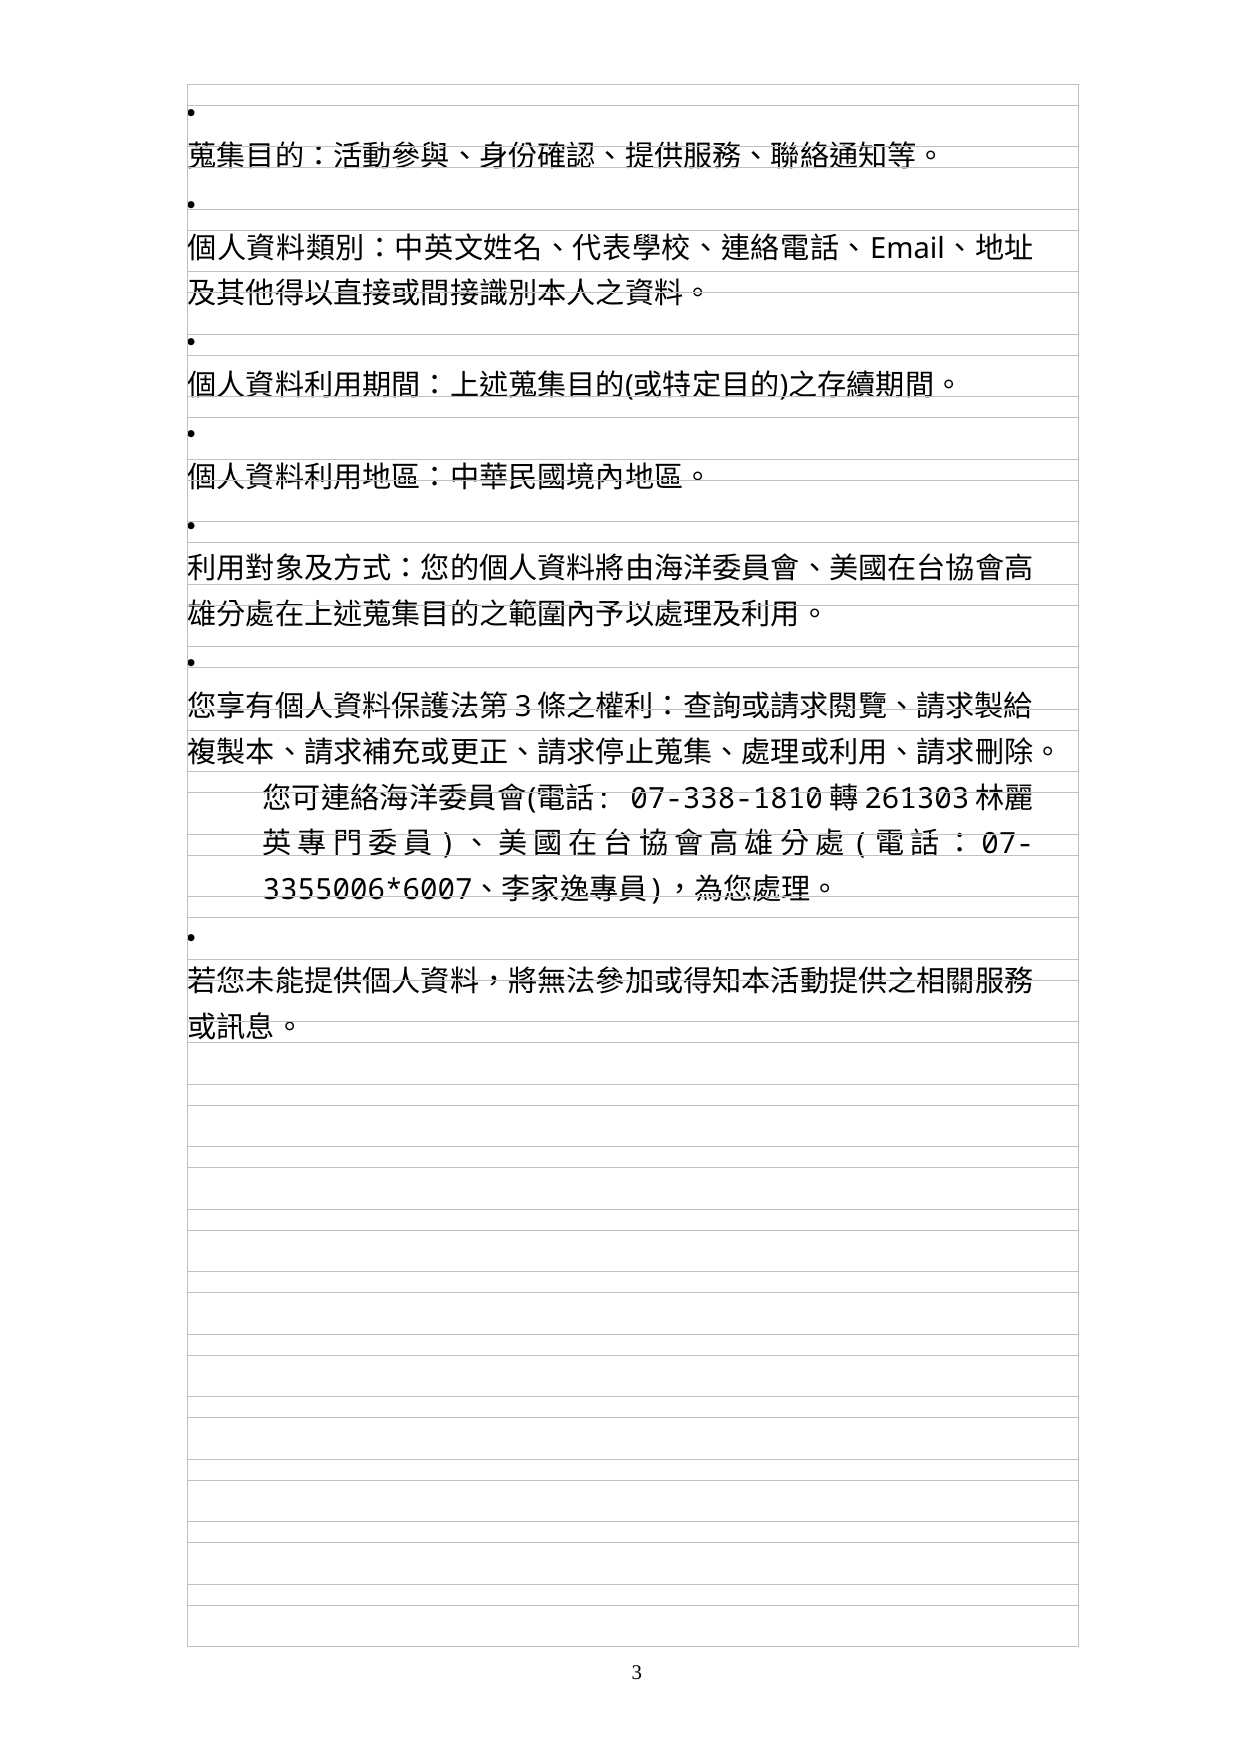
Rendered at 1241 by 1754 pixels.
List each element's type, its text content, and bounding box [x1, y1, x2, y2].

list 個人資料類別：中英文姓名、代表學校、連絡電話、Email、地址及其他得以直接或間接識別本人之資料。 [188, 231, 1034, 271]
list 利用對象及方式：您的個人資料將由海洋委員會、美國在台協會高雄分處在上述蒐集目的之範圍內予以處理及利用。 [188, 543, 1034, 584]
list 若您未能提供個人資料，將無法參加或得知本活動提供之相關服務或訊息。 [188, 960, 1034, 980]
list 蒐集目的：活動參與、身份確認、提供服務、聯絡通知等。 [188, 85, 1034, 105]
list 您享有個人資料保護法第3條之權利：查詢或請求閱覽、請求製給複製本、請求補充或更正、請求停止蒐集、處理或利用、請求刪除。 [188, 710, 1034, 730]
text 您可連絡海洋委員會(電話: 07-338-1810轉261303林麗英專門委員)、美國在台協會高雄分處(電話：07-3355006*6007、李家逸專員)，為您處理。 [262, 856, 1034, 896]
list 蒐集目的：活動參與、身份確認、提供服務、聯絡通知等。 [632, 147, 659, 167]
list 蒐集目的：活動參與、身份確認、提供服務、聯絡通知等。 [822, 147, 865, 167]
list 蒐集目的：活動參與、身份確認、提供服務、聯絡通知等。 [515, 147, 542, 167]
list 個人資料類別：中英文姓名、代表學校、連絡電話、Email、地址及其他得以直接或間接識別本人之資料。 [188, 293, 1034, 313]
list 您享有個人資料保護法第3條之權利：查詢或請求閱覽、請求製給複製本、請求補充或更正、請求停止蒐集、處理或利用、請求刪除。 [188, 647, 1034, 667]
list 若您未能提供個人資料，將無法參加或得知本活動提供之相關服務或訊息。 [188, 909, 1034, 917]
text 您可連絡海洋委員會(電話: 07-338-1810轉261303林麗英專門委員)、美國在台協會高雄分處(電話：07-3355006*6007、李家逸專員)，為您處理。 [931, 835, 1034, 855]
list 您享有個人資料保護法第3條之權利：查詢或請求閱覽、請求製給複製本、請求補充或更正、請求停止蒐集、處理或利用、請求刪除。 [188, 731, 1034, 771]
list 若您未能提供個人資料，將無法參加或得知本活動提供之相關服務或訊息。 [188, 1022, 1034, 1042]
list 蒐集目的：活動參與、身份確認、提供服務、聯絡通知等。 [903, 147, 1034, 167]
list 蒐集目的：活動參與、身份確認、提供服務、聯絡通知等。 [780, 147, 819, 167]
list 個人資料利用期間：上述蒐集目的(或特定目的)之存續期間。 [188, 335, 1034, 355]
list 蒐集目的：活動參與、身份確認、提供服務、聯絡通知等。 [721, 147, 778, 167]
list 蒐集目的：活動參與、身份確認、提供服務、聯絡通知等。 [554, 147, 630, 167]
list 蒐集目的：活動參與、身份確認、提供服務、聯絡通知等。 [300, 147, 351, 167]
list 您享有個人資料保護法第3條之權利：查詢或請求閱覽、請求製給複製本、請求補充或更正、請求停止蒐集、處理或利用、請求刪除。 [188, 634, 1034, 646]
list 個人資料利用地區：中華民國境內地區。 [188, 418, 1034, 459]
list 利用對象及方式：您的個人資料將由海洋委員會、美國在台協會高雄分處在上述蒐集目的之範圍內予以處理及利用。 [188, 606, 1034, 634]
list 蒐集目的：活動參與、身份確認、提供服務、聯絡通知等。 [188, 168, 1034, 176]
text 您可連絡海洋委員會(電話: 07-338-1810轉261303林麗英專門委員)、美國在台協會高雄分處(電話：07-3355006*6007、李家逸專員)，為您處理。 [646, 835, 759, 855]
list 若您未能提供個人資料，將無法參加或得知本活動提供之相關服務或訊息。 [188, 918, 1034, 959]
text 您可連絡海洋委員會(電話: 07-338-1810轉261303林麗英專門委員)、美國在台協會高雄分處(電話：07-3355006*6007、李家逸專員)，為您處理。 [262, 793, 1034, 834]
text 您可連絡海洋委員會(電話: 07-338-1810轉261303林麗英專門委員)、美國在台協會高雄分處(電話：07-3355006*6007、李家逸專員)，為您處理。 [262, 772, 1034, 792]
list 利用對象及方式：您的個人資料將由海洋委員會、美國在台協會高雄分處在上述蒐集目的之範圍內予以處理及利用。 [188, 585, 1034, 605]
list 蒐集目的：活動參與、身份確認、提供服務、聯絡通知等。 [202, 147, 229, 167]
list 個人資料利用期間：上述蒐集目的(或特定目的)之存續期間。 [188, 397, 1034, 405]
list 利用對象及方式：您的個人資料將由海洋委員會、美國在台協會高雄分處在上述蒐集目的之範圍內予以處理及利用。 [188, 496, 1034, 521]
list 個人資料利用期間：上述蒐集目的(或特定目的)之存續期間。 [188, 356, 1034, 396]
list 個人資料類別：中英文姓名、代表學校、連絡電話、Email、地址及其他得以直接或間接識別本人之資料。 [188, 272, 1034, 292]
text 您可連絡海洋委員會(電話: 07-338-1810轉261303林麗英專門委員)、美國在台協會高雄分處(電話：07-3355006*6007、李家逸專員)，為您處理。 [262, 897, 1034, 909]
list 個人資料利用地區：中華民國境內地區。 [188, 481, 1034, 496]
list 個人資料類別：中英文姓名、代表學校、連絡電話、Email、地址及其他得以直接或間接識別本人之資料。 [188, 210, 1034, 230]
list 個人資料利用地區：中華民國境內地區。 [188, 405, 1034, 417]
list 個人資料利用期間：上述蒐集目的(或特定目的)之存續期間。 [188, 313, 1034, 334]
list 蒐集目的：活動參與、身份確認、提供服務、聯絡通知等。 [188, 106, 1034, 146]
list 個人資料利用地區：中華民國境內地區。 [188, 460, 1034, 480]
list 利用對象及方式：您的個人資料將由海洋委員會、美國在台協會高雄分處在上述蒐集目的之範圍內予以處理及利用。 [188, 522, 1034, 542]
list 蒐集目的：活動參與、身份確認、提供服務、聯絡通知等。 [383, 147, 494, 167]
list 您享有個人資料保護法第3條之權利：查詢或請求閱覽、請求製給複製本、請求補充或更正、請求停止蒐集、處理或利用、請求刪除。 [188, 668, 1034, 709]
list 若您未能提供個人資料，將無法參加或得知本活動提供之相關服務或訊息。 [188, 981, 1034, 1021]
list 個人資料類別：中英文姓名、代表學校、連絡電話、Email、地址及其他得以直接或間接識別本人之資料。 [188, 176, 1034, 209]
